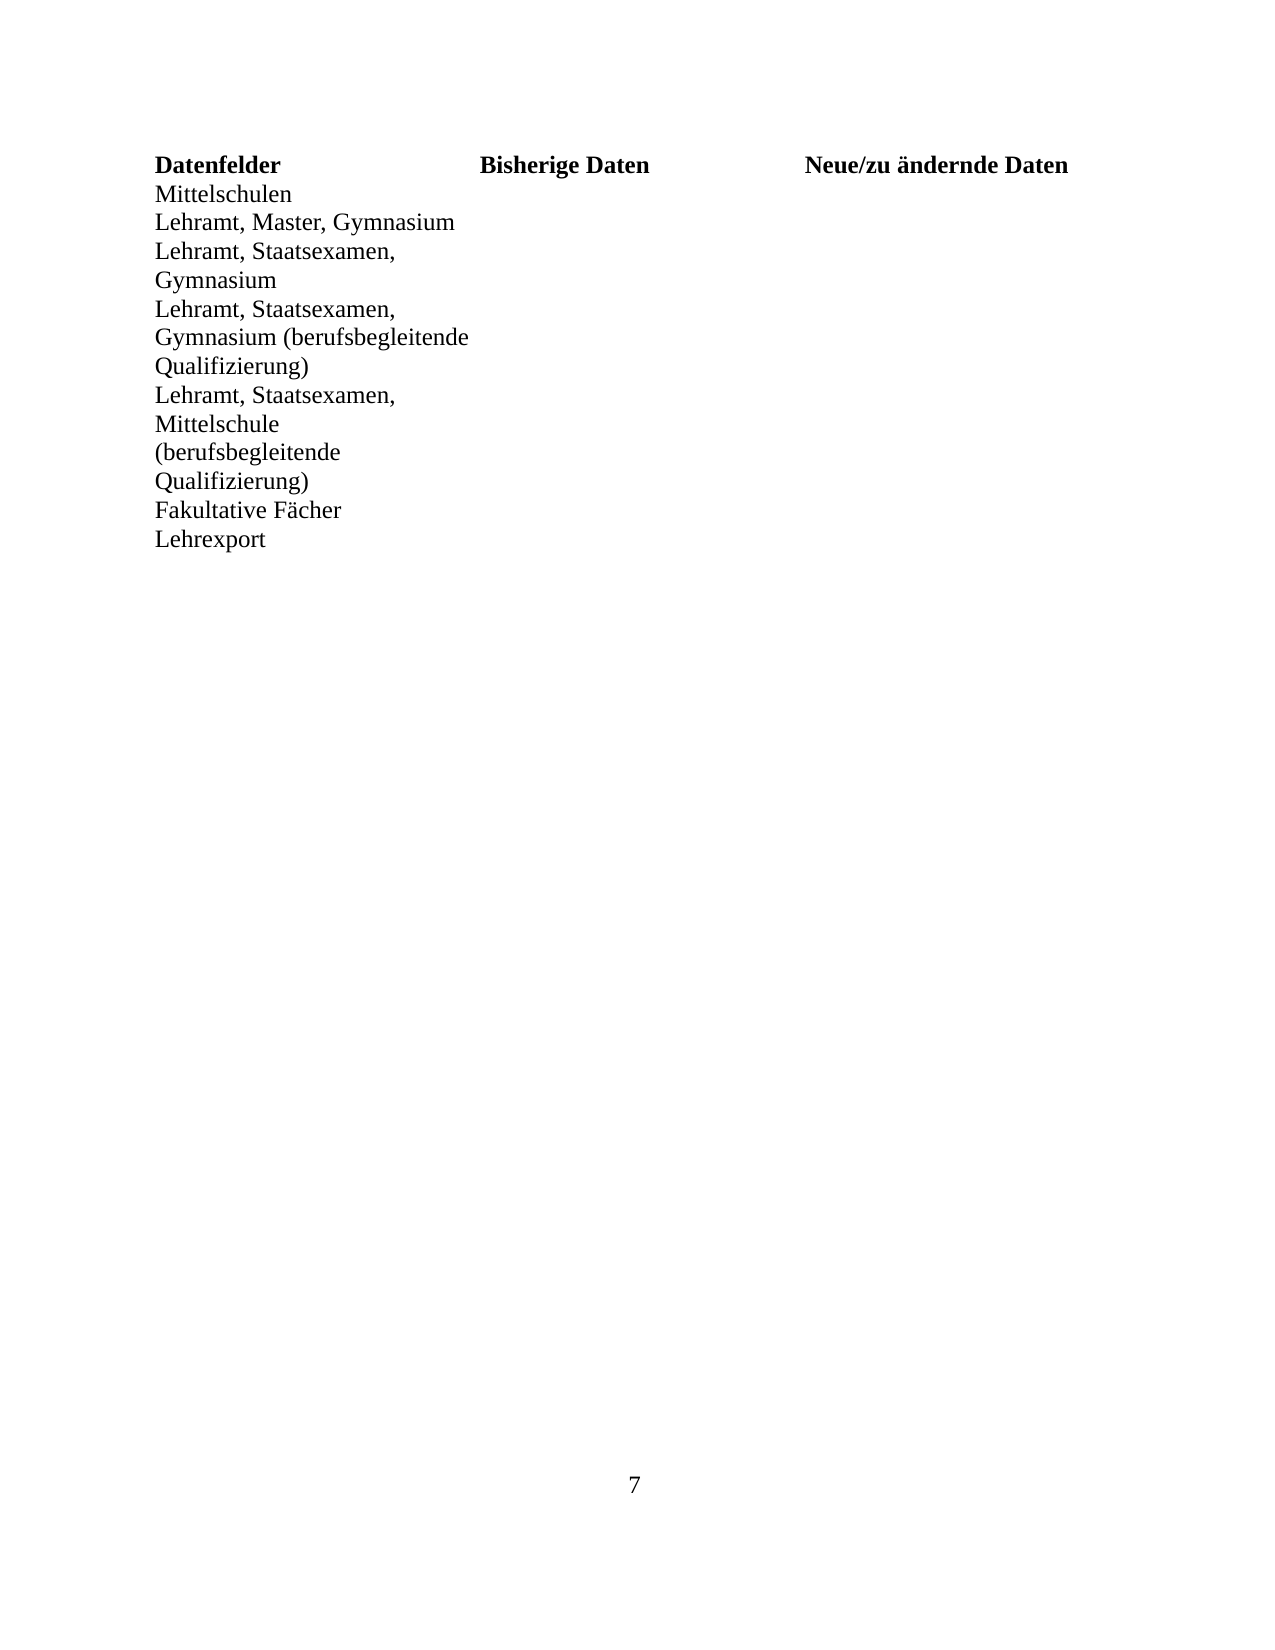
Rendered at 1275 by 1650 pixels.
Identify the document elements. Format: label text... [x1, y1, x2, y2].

table_cell Lehramt, Master, Gymnasium [150, 208, 475, 236]
table_cell [475, 495, 800, 524]
table_cell Lehrexport [150, 524, 475, 552]
table_cell [800, 294, 1125, 380]
table_cell [475, 179, 800, 207]
table_cell Lehramt, Staatsexamen, Mittelschule (berufsbegleitende Qualifizierung) [150, 380, 475, 495]
table_cell [475, 380, 800, 495]
table_cell Mittelschulen [150, 179, 475, 207]
table_cell [800, 495, 1125, 524]
table_cell [800, 179, 1125, 207]
table_cell [475, 208, 800, 236]
table_cell [475, 294, 800, 380]
table_cell Lehramt, Staatsexamen, Gymnasium [150, 236, 475, 294]
table_cell [475, 236, 800, 294]
table_header Datenfelder [150, 150, 475, 179]
table_cell [800, 208, 1125, 236]
table_header Bisherige Daten [475, 150, 800, 179]
table_cell [800, 380, 1125, 495]
table_cell [800, 236, 1125, 294]
table_cell [475, 524, 800, 552]
table_cell [800, 524, 1125, 552]
table_header Neue/zu ändernde Daten [800, 150, 1125, 179]
table_cell Lehramt, Staatsexamen, Gymnasium (berufsbegleitende Qualifizierung) [150, 294, 475, 380]
table_cell Fakultative Fächer [150, 495, 475, 524]
